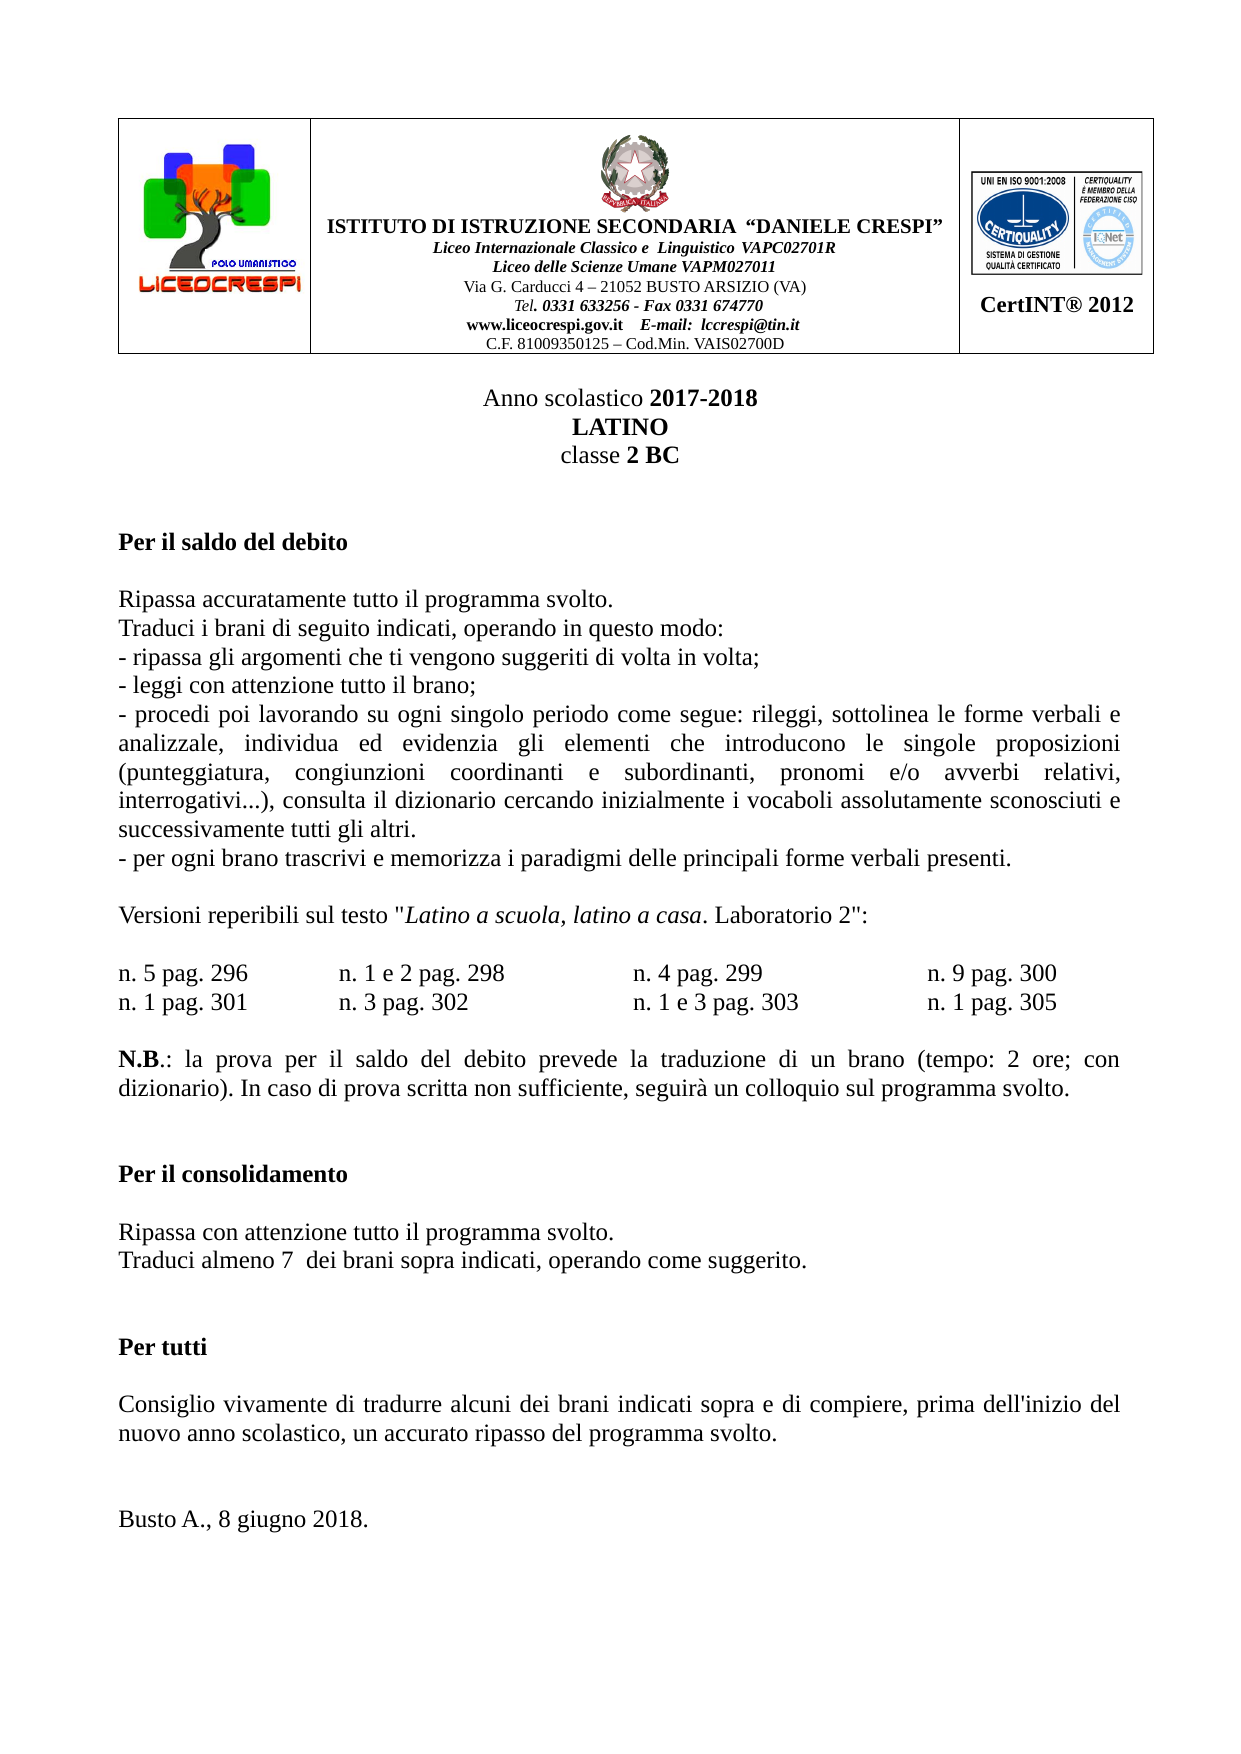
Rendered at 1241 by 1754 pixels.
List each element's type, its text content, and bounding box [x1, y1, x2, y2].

text LATINO [118, 412, 1122, 440]
text n. 5 pag. 296 n. 1 e 2 pag. 298 n. 4 pag. 299 n. 9 pag. 300 [118, 958, 1122, 987]
table_header [119, 119, 310, 353]
text Versioni reperibili sul testo "Latino a scuola, latino a casa. Laboratorio 2": [118, 900, 1122, 929]
text classe 2 BC [118, 440, 1122, 469]
text N.B.: la prova per il saldo del debito prevede la traduzione di un brano (tempo: 2 ore; con dizionario). In caso di prova scritta non sufficiente, seguirà un colloquio sul programma svolto. [118, 1044, 1122, 1102]
text Traduci i brani di seguito indicati, operando in questo modo: [118, 613, 1122, 642]
text - leggi con attenzione tutto il brano; [118, 670, 1122, 699]
text - ripassa gli argomenti che ti vengono suggeriti di volta in volta; [118, 642, 1122, 670]
text - procedi poi lavorando su ogni singolo periodo come segue: rileggi, sottolinea le forme verbali e analizzale, individua ed evidenzia gli elementi che introducono le singole proposizioni (punteggiatura, congiunzioni coordinanti e subordinanti, pronomi e/o avverbi relativi, interrogativi...), consulta il dizionario cercando inizialmente i vocaboli assolutamente sconosciuti e successivamente tutti gli altri. [118, 699, 1122, 843]
picture [971, 171, 1143, 275]
text - per ogni brano trascrivi e memorizza i paradigmi delle principali forme verbali presenti. [118, 843, 1122, 872]
text Anno scolastico 2017-2018 [118, 383, 1122, 412]
text Ripassa con attenzione tutto il programma svolto. [118, 1217, 1122, 1245]
text n. 1 pag. 301 n. 3 pag. 302 n. 1 e 3 pag. 303 n. 1 pag. 305 [118, 987, 1122, 1015]
text Per il consolidamento [118, 1159, 1122, 1188]
picture [599, 133, 671, 214]
text Traduci almeno 7 dei brani sopra indicati, operando come suggerito. [118, 1245, 1122, 1274]
table_header CertINT® 2012 [960, 119, 1153, 353]
text Consiglio vivamente di tradurre alcuni dei brani indicati sopra e di compiere, prima dell'inizio del nuovo anno scolastico, un accurato ripasso del programma svolto. [118, 1389, 1122, 1447]
text Per tutti [118, 1332, 1122, 1360]
text Ripassa accuratamente tutto il programma svolto. [118, 584, 1122, 613]
text Busto A., 8 giugno 2018. [118, 1504, 1122, 1533]
table_header ISTITUTO DI ISTRUZIONE SECONDARIA “DANIELE CRESPI” Liceo Internazionale Classico e Linguistico VAPC02701R Liceo delle Scienze Umane VAPM027011 Via G. Carducci 4 – 21052 BUSTO ARSIZIO (VA) Tel. 0331 633256 - Fax 0331 674770 www.liceocrespi.gov.it E-mail: lccrespi@tin.it C.F. 81009350125 – Cod.Min. VAIS02700D [311, 119, 959, 353]
text Per il saldo del debito [118, 527, 1122, 555]
